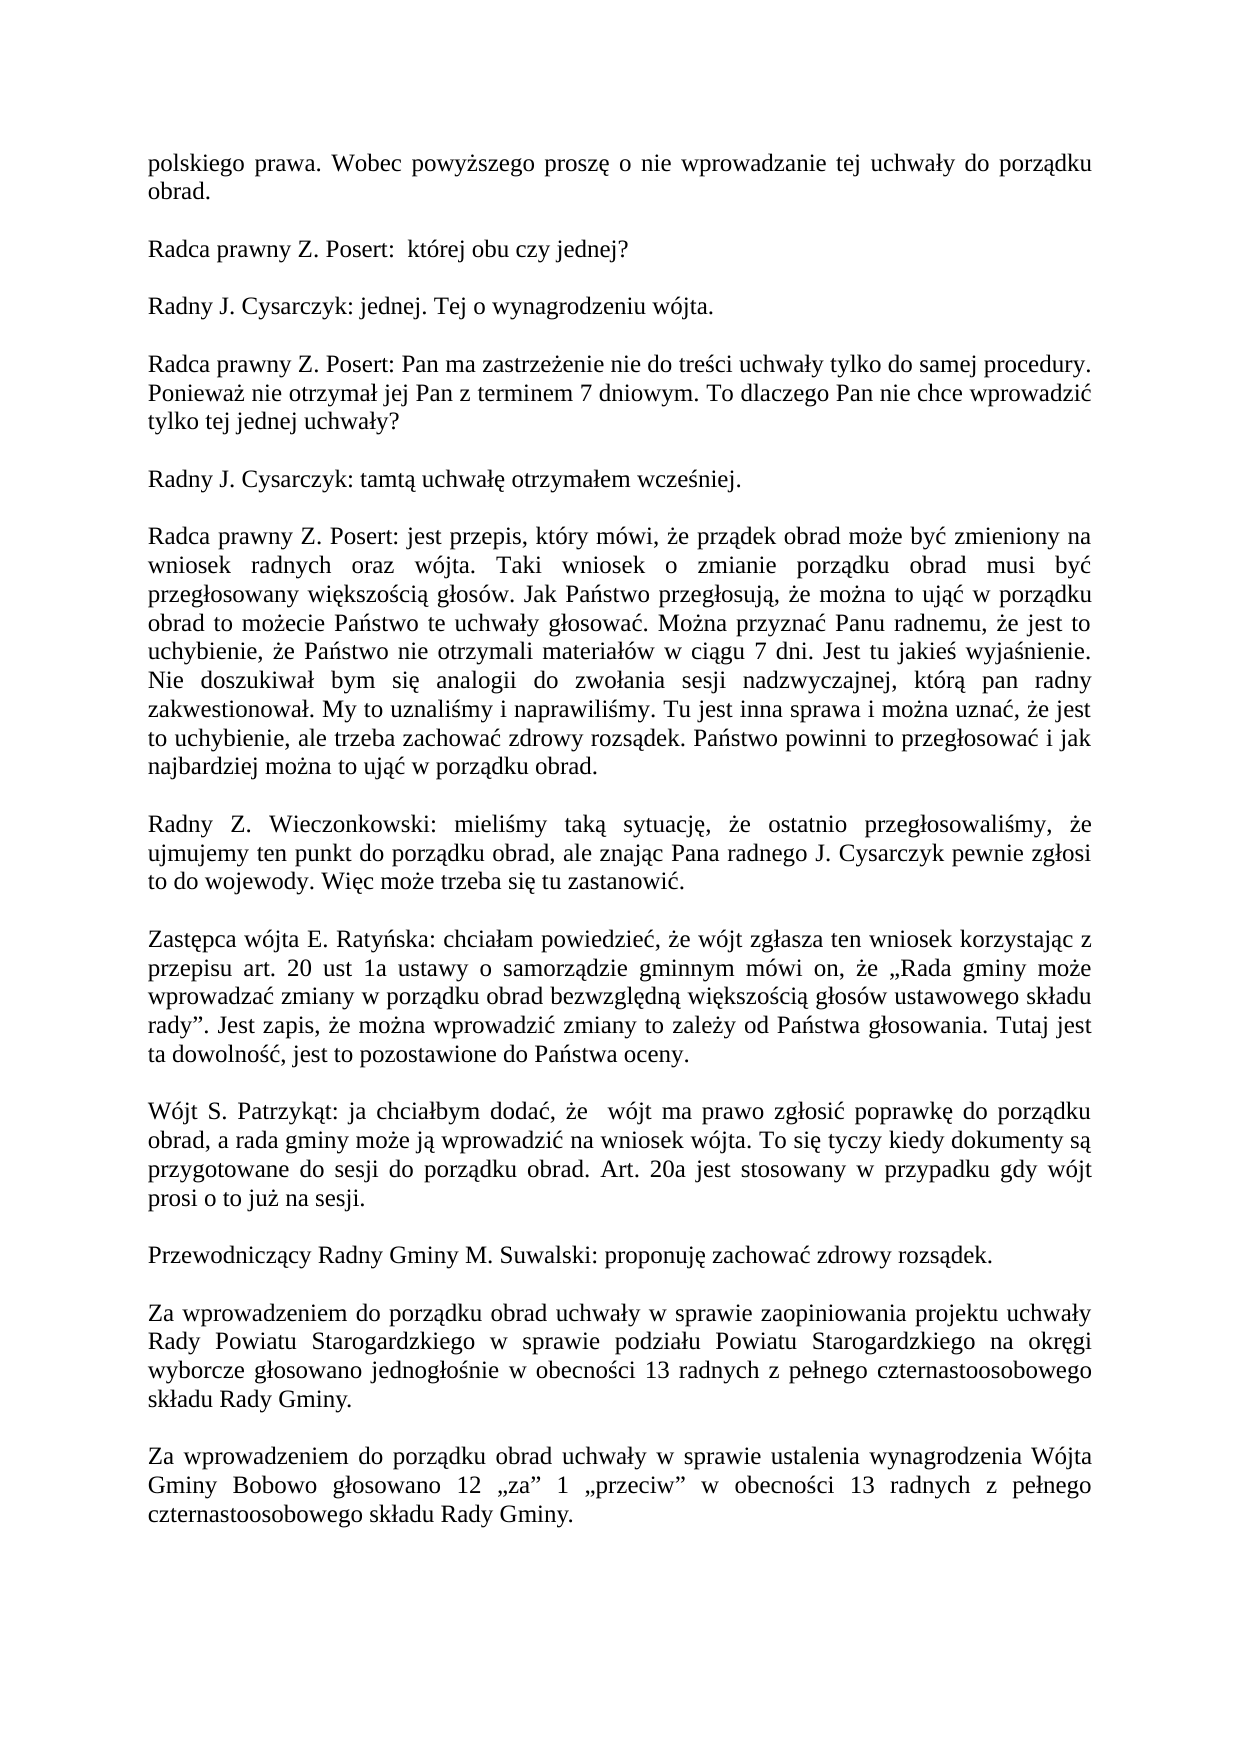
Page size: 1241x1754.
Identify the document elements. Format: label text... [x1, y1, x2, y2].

text Radca prawny Z. Posert: jest przepis, który mówi, że prządek obrad może być zmieniony na wniosek radnych oraz wójta. Taki wniosek o zmianie porządku obrad musi być przegłosowany większością głosów. Jak Państwo przegłosują, że można to ująć w porządku obrad to możecie Państwo te uchwały głosować. Można przyznać Panu radnemu, że jest to uchybienie, że Państwo nie otrzymali materiałów w ciągu 7 dni. Jest tu jakieś wyjaśnienie. Nie doszukiwał bym się analogii do zwołania sesji nadzwyczajnej, którą pan radny zakwestionował. My to uznaliśmy i naprawiliśmy. Tu jest inna sprawa i można uznać, że jest to uchybienie, ale trzeba zachować zdrowy rozsądek. Państwo powinni to przegłosować i jak najbardziej można to ująć w porządku obrad. [148, 521, 1093, 780]
text Za wprowadzeniem do porządku obrad uchwały w sprawie zaopiniowania projektu uchwały Rady Powiatu Starogardzkiego w sprawie podziału Powiatu Starogardzkiego na okręgi wyborcze głosowano jednogłośnie w obecności 13 radnych z pełnego czternastoosobowego składu Rady Gminy. [148, 1298, 1093, 1413]
text Radny Z. Wieczonkowski: mieliśmy taką sytuację, że ostatnio przegłosowaliśmy, że ujmujemy ten punkt do porządku obrad, ale znając Pana radnego J. Cysarczyk pewnie zgłosi to do wojewody. Więc może trzeba się tu zastanowić. [148, 809, 1093, 895]
text Za wprowadzeniem do porządku obrad uchwały w sprawie ustalenia wynagrodzenia Wójta Gminy Bobowo głosowano 12 „za” 1 „przeciw” w obecności 13 radnych z pełnego czternastoosobowego składu Rady Gminy. [148, 1441, 1093, 1528]
text Wójt S. Patrzykąt: ja chciałbym dodać, że wójt ma prawo zgłosić poprawkę do porządku obrad, a rada gminy może ją wprowadzić na wniosek wójta. To się tyczy kiedy dokumenty są przygotowane do sesji do porządku obrad. Art. 20a jest stosowany w przypadku gdy wójt prosi o to już na sesji. [148, 1096, 1093, 1211]
text Radny J. Cysarczyk: jednej. Tej o wynagrodzeniu wójta. [148, 291, 1093, 320]
text Radca prawny Z. Posert: której obu czy jednej? [148, 234, 1093, 263]
text polskiego prawa. Wobec powyższego proszę o nie wprowadzanie tej uchwały do porządku obrad. [148, 148, 1093, 205]
text Radny J. Cysarczyk: tamtą uchwałę otrzymałem wcześniej. [148, 464, 1093, 493]
text Radca prawny Z. Posert: Pan ma zastrzeżenie nie do treści uchwały tylko do samej procedury. Ponieważ nie otrzymał jej Pan z terminem 7 dniowym. To dlaczego Pan nie chce wprowadzić tylko tej jednej uchwały? [148, 349, 1093, 435]
text Zastępca wójta E. Ratyńska: chciałam powiedzieć, że wójt zgłasza ten wniosek korzystając z przepisu art. 20 ust 1a ustawy o samorządzie gminnym mówi on, że „Rada gminy może wprowadzać zmiany w porządku obrad bezwzględną większością głosów ustawowego składu rady”. Jest zapis, że można wprowadzić zmiany to zależy od Państwa głosowania. Tutaj jest ta dowolność, jest to pozostawione do Państwa oceny. [148, 924, 1093, 1068]
text Przewodniczący Radny Gminy M. Suwalski: proponuję zachować zdrowy rozsądek. [148, 1240, 1093, 1269]
